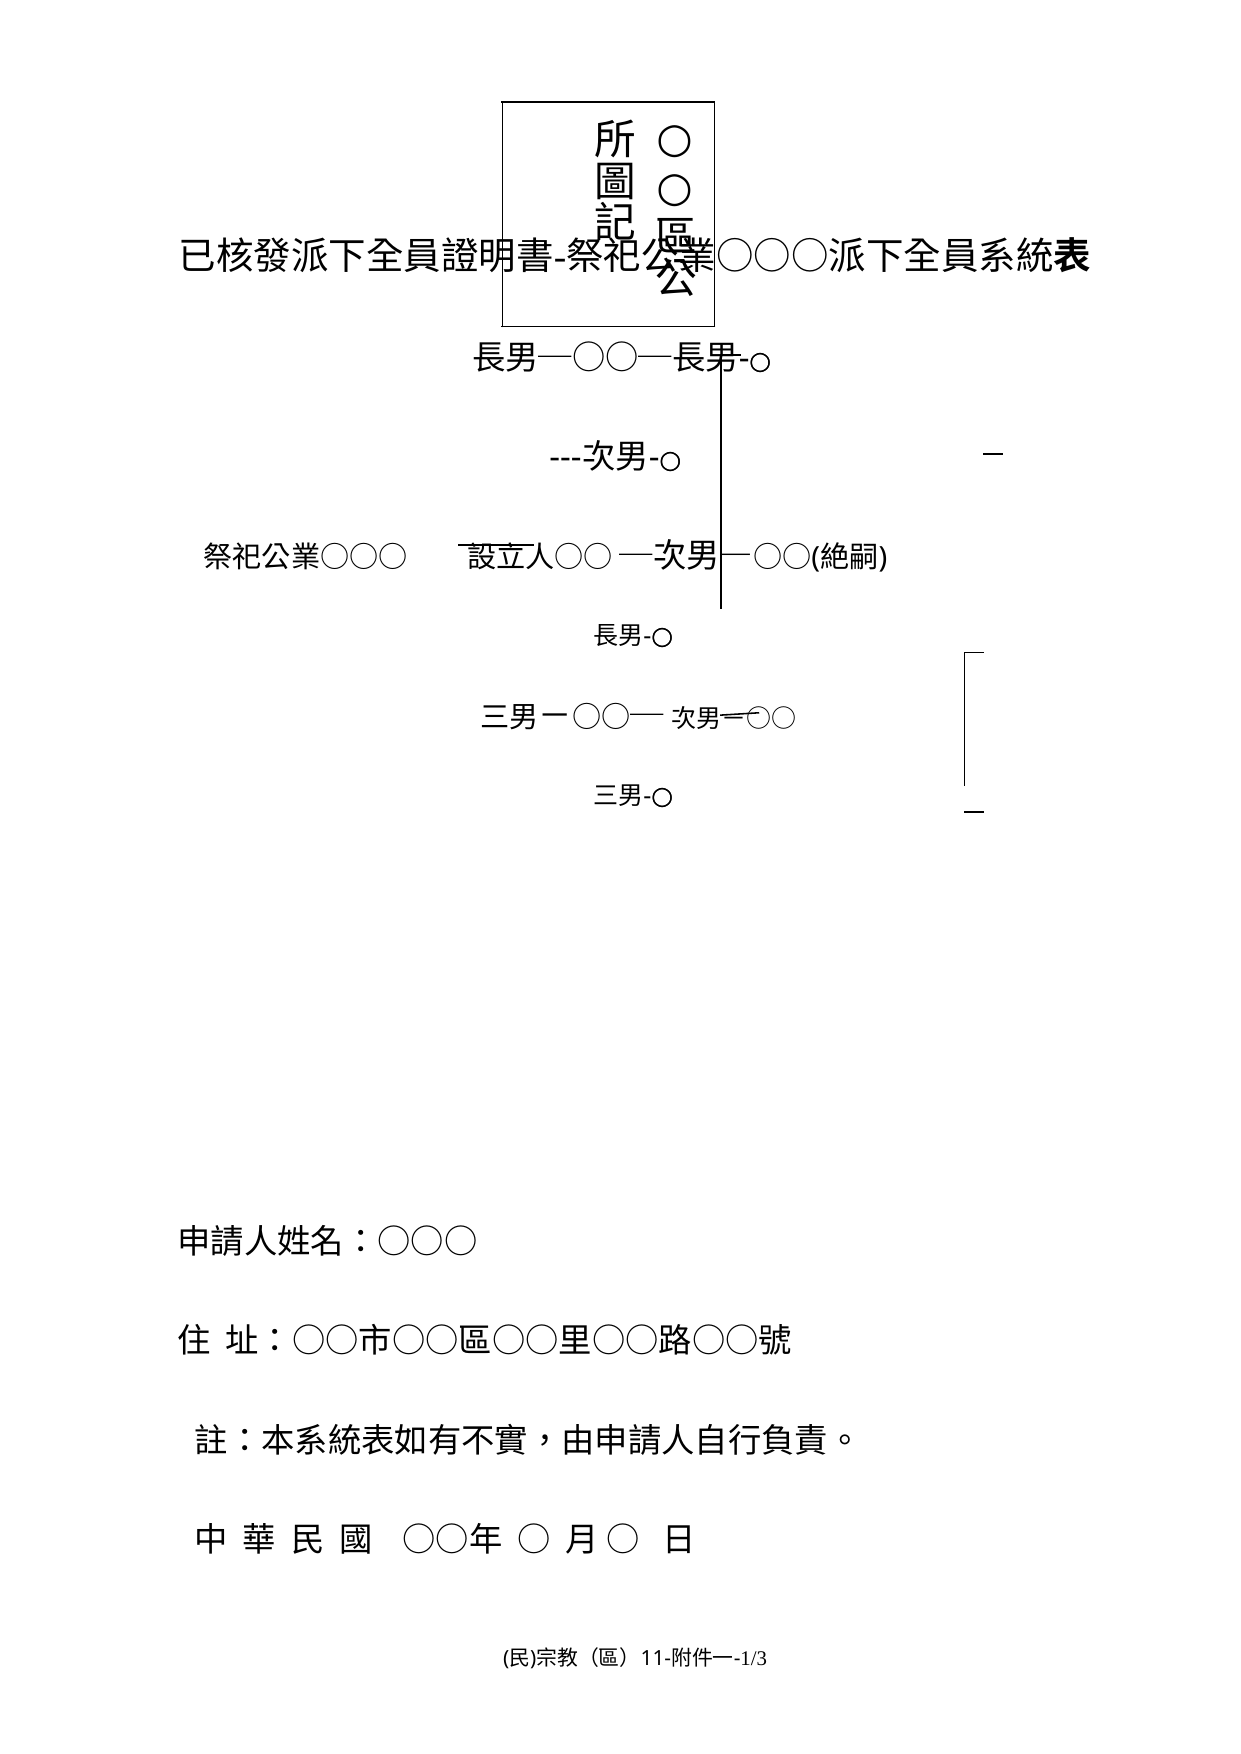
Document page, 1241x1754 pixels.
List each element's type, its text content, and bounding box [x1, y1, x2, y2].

text 申請人姓名：○○○ [177, 1202, 1092, 1277]
text 三男-○○ [177, 774, 1092, 812]
text [965, 675, 1092, 750]
text 已核發派下全員證明書-祭祀公業○○○派下全員系統表 [177, 216, 501, 291]
text 已核發派下全員證明書-祭祀公業○○○派下全員系統表 [715, 216, 1092, 291]
text 長男─○○─長男-○○ [177, 318, 1092, 393]
text 長男-○○ [177, 615, 1092, 653]
text ---次男-○○ [177, 417, 720, 492]
text 祭祀公業○○○ 設立人○○ ─次男—○○(絶嗣) [722, 516, 1092, 591]
text 註：本系統表如有不實，由申請人自行負責。 [177, 1400, 1092, 1475]
text 住 址：○○市○○區○○里○○路○○號 [177, 1301, 1092, 1376]
text ---次男-○○ [722, 417, 1092, 492]
text 祭祀公業○○○ 設立人○○ ─次男—○○(絶嗣) [177, 516, 720, 591]
text ○○區公所圖記 [586, 117, 706, 311]
text 三男－○○─ 次男－○○ [177, 675, 964, 750]
text 中 華 民 國 ○○年 ○ 月 ○ 日 [177, 1499, 1092, 1574]
